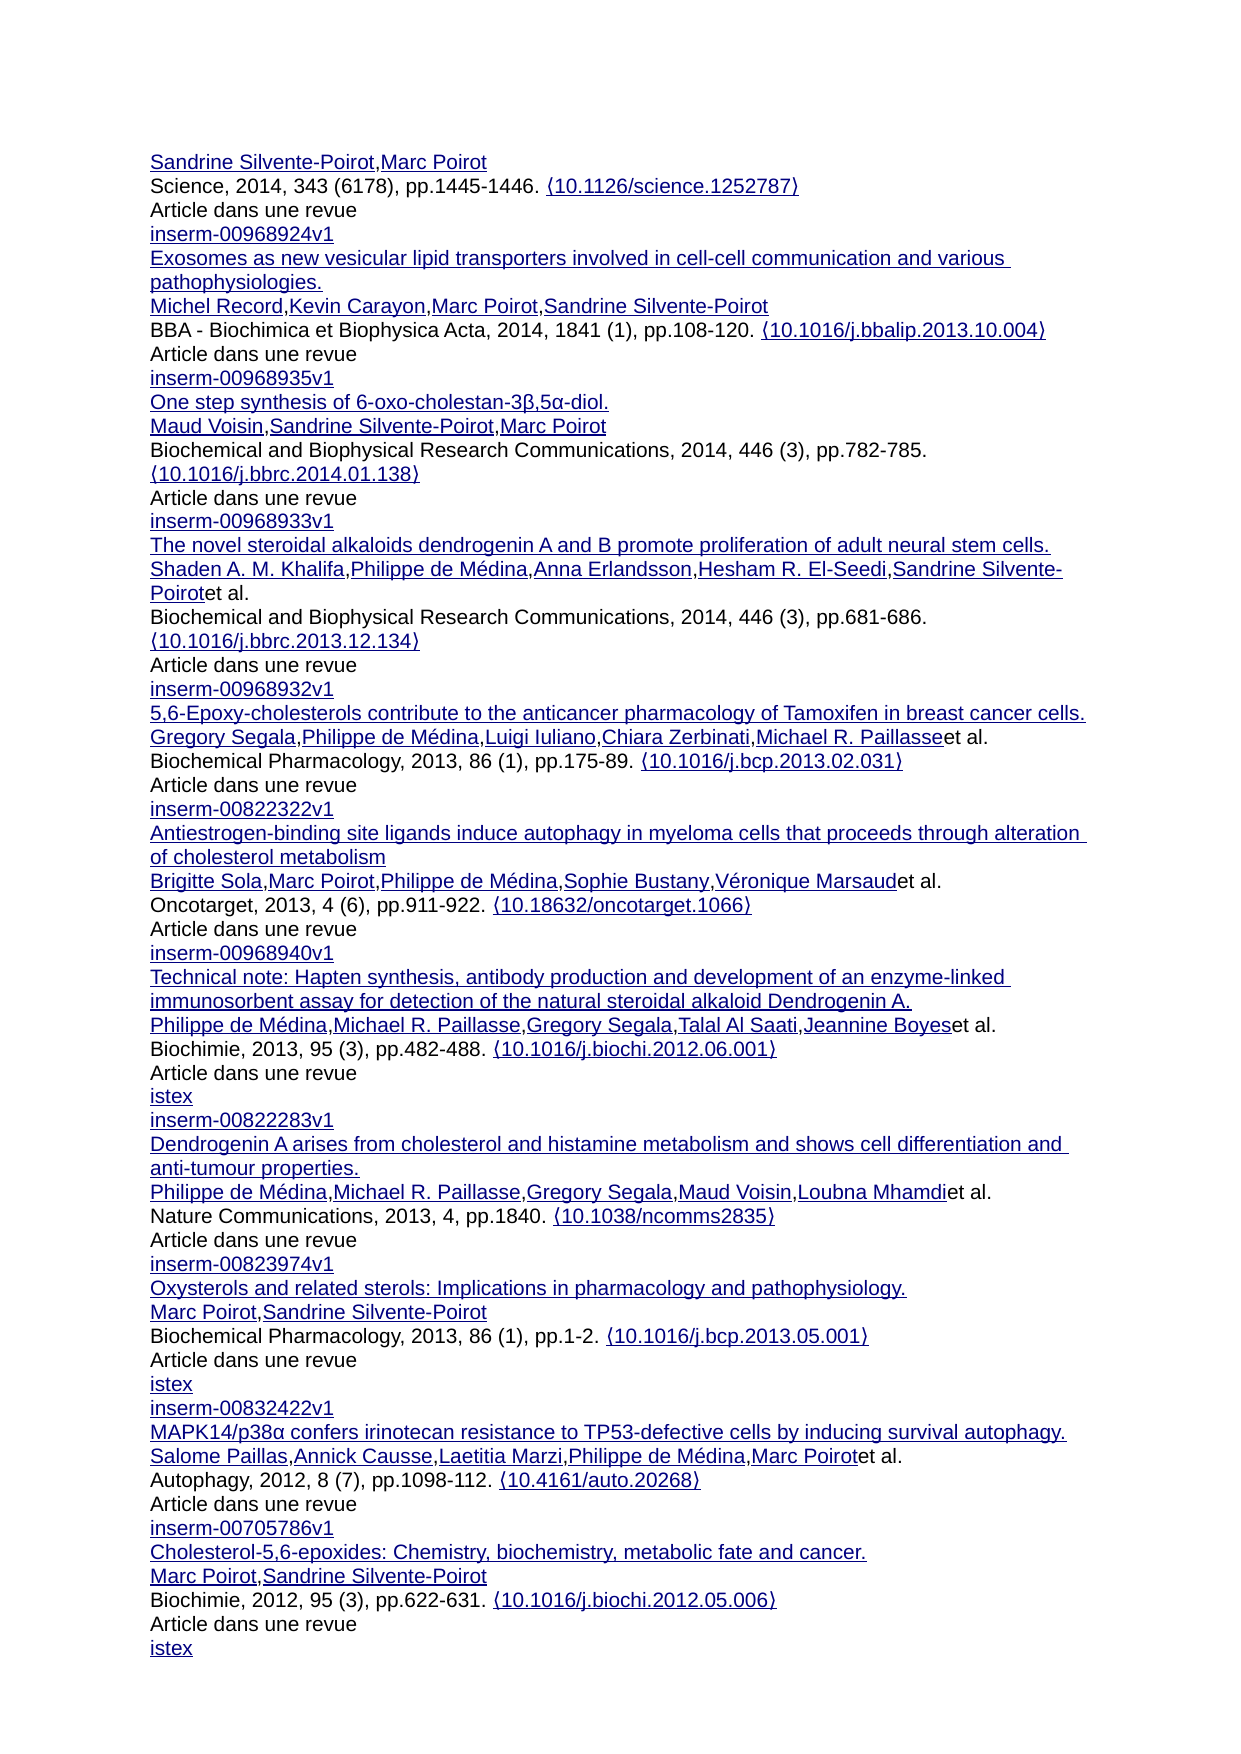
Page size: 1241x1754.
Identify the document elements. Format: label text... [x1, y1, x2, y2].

table_cell Cholesterol-5,6-epoxides: Chemistry, biochemistry, metabolic fate and cancer. Marc Poirot,Sandrine Silvente-Poirot Biochimie, 2012, 95 (3), pp.622-631. ⟨10.1016/j.biochi.2012.05.006⟩ Article dans une revue istex [150, 1540, 1090, 1659]
table_cell MAPK14/p38α confers irinotecan resistance to TP53-defective cells by inducing survival autophagy. Salome Paillas,Annick Causse,Laetitia Marzi,Philippe de Médina,Marc Poirotet al. Autophagy, 2012, 8 (7), pp.1098-112. ⟨10.4161/auto.20268⟩ Article dans une revue inserm-00705786v1 [150, 1420, 1090, 1539]
table_cell The novel steroidal alkaloids dendrogenin A and B promote proliferation of adult neural stem cells. Shaden A. M. Khalifa,Philippe de Médina,Anna Erlandsson,Hesham R. El-Seedi,Sandrine Silvente-Poirotet al. Biochemical and Biophysical Research Communications, 2014, 446 (3), pp.681-686. ⟨10.1016/j.bbrc.2013.12.134⟩ Article dans une revue inserm-00968932v1 [150, 533, 1090, 701]
table_cell Exosomes as new vesicular lipid transporters involved in cell-cell communication and various pathophysiologies. Michel Record,Kevin Carayon,Marc Poirot,Sandrine Silvente-Poirot BBA - Biochimica et Biophysica Acta, 2014, 1841 (1), pp.108-120. ⟨10.1016/j.bbalip.2013.10.004⟩ Article dans une revue inserm-00968935v1 [150, 246, 1090, 389]
table_cell Technical note: Hapten synthesis, antibody production and development of an enzyme-linked immunosorbent assay for detection of the natural steroidal alkaloid Dendrogenin A. Philippe de Médina,Michael R. Paillasse,Gregory Segala,Talal Al Saati,Jeannine Boyeset al. Biochimie, 2013, 95 (3), pp.482-488. ⟨10.1016/j.biochi.2012.06.001⟩ Article dans une revue istex inserm-00822283v1 [150, 965, 1090, 1132]
table_cell Sandrine Silvente-Poirot,Marc Poirot Science, 2014, 343 (6178), pp.1445-1446. ⟨10.1126/science.1252787⟩ Article dans une revue inserm-00968924v1 [150, 150, 1090, 246]
table_cell One step synthesis of 6-oxo-cholestan-3β,5α-diol. Maud Voisin,Sandrine Silvente-Poirot,Marc Poirot Biochemical and Biophysical Research Communications, 2014, 446 (3), pp.782-785. ⟨10.1016/j.bbrc.2014.01.138⟩ Article dans une revue inserm-00968933v1 [150, 390, 1090, 533]
table_cell Antiestrogen-binding site ligands induce autophagy in myeloma cells that proceeds through alteration of cholesterol metabolism Brigitte Sola,Marc Poirot,Philippe de Médina,Sophie Bustany,Véronique Marsaudet al. Oncotarget, 2013, 4 (6), pp.911-922. ⟨10.18632/oncotarget.1066⟩ Article dans une revue inserm-00968940v1 [150, 821, 1090, 964]
table_cell Oxysterols and related sterols: Implications in pharmacology and pathophysiology. Marc Poirot,Sandrine Silvente-Poirot Biochemical Pharmacology, 2013, 86 (1), pp.1-2. ⟨10.1016/j.bcp.2013.05.001⟩ Article dans une revue istex inserm-00832422v1 [150, 1276, 1090, 1420]
table_cell Dendrogenin A arises from cholesterol and histamine metabolism and shows cell differentiation and anti-tumour properties. Philippe de Médina,Michael R. Paillasse,Gregory Segala,Maud Voisin,Loubna Mhamdiet al. Nature Communications, 2013, 4, pp.1840. ⟨10.1038/ncomms2835⟩ Article dans une revue inserm-00823974v1 [150, 1132, 1090, 1276]
table_cell 5,6-Epoxy-cholesterols contribute to the anticancer pharmacology of Tamoxifen in breast cancer cells. Gregory Segala,Philippe de Médina,Luigi Iuliano,Chiara Zerbinati,Michael R. Paillasseet al. Biochemical Pharmacology, 2013, 86 (1), pp.175-89. ⟨10.1016/j.bcp.2013.02.031⟩ Article dans une revue inserm-00822322v1 [150, 701, 1090, 821]
